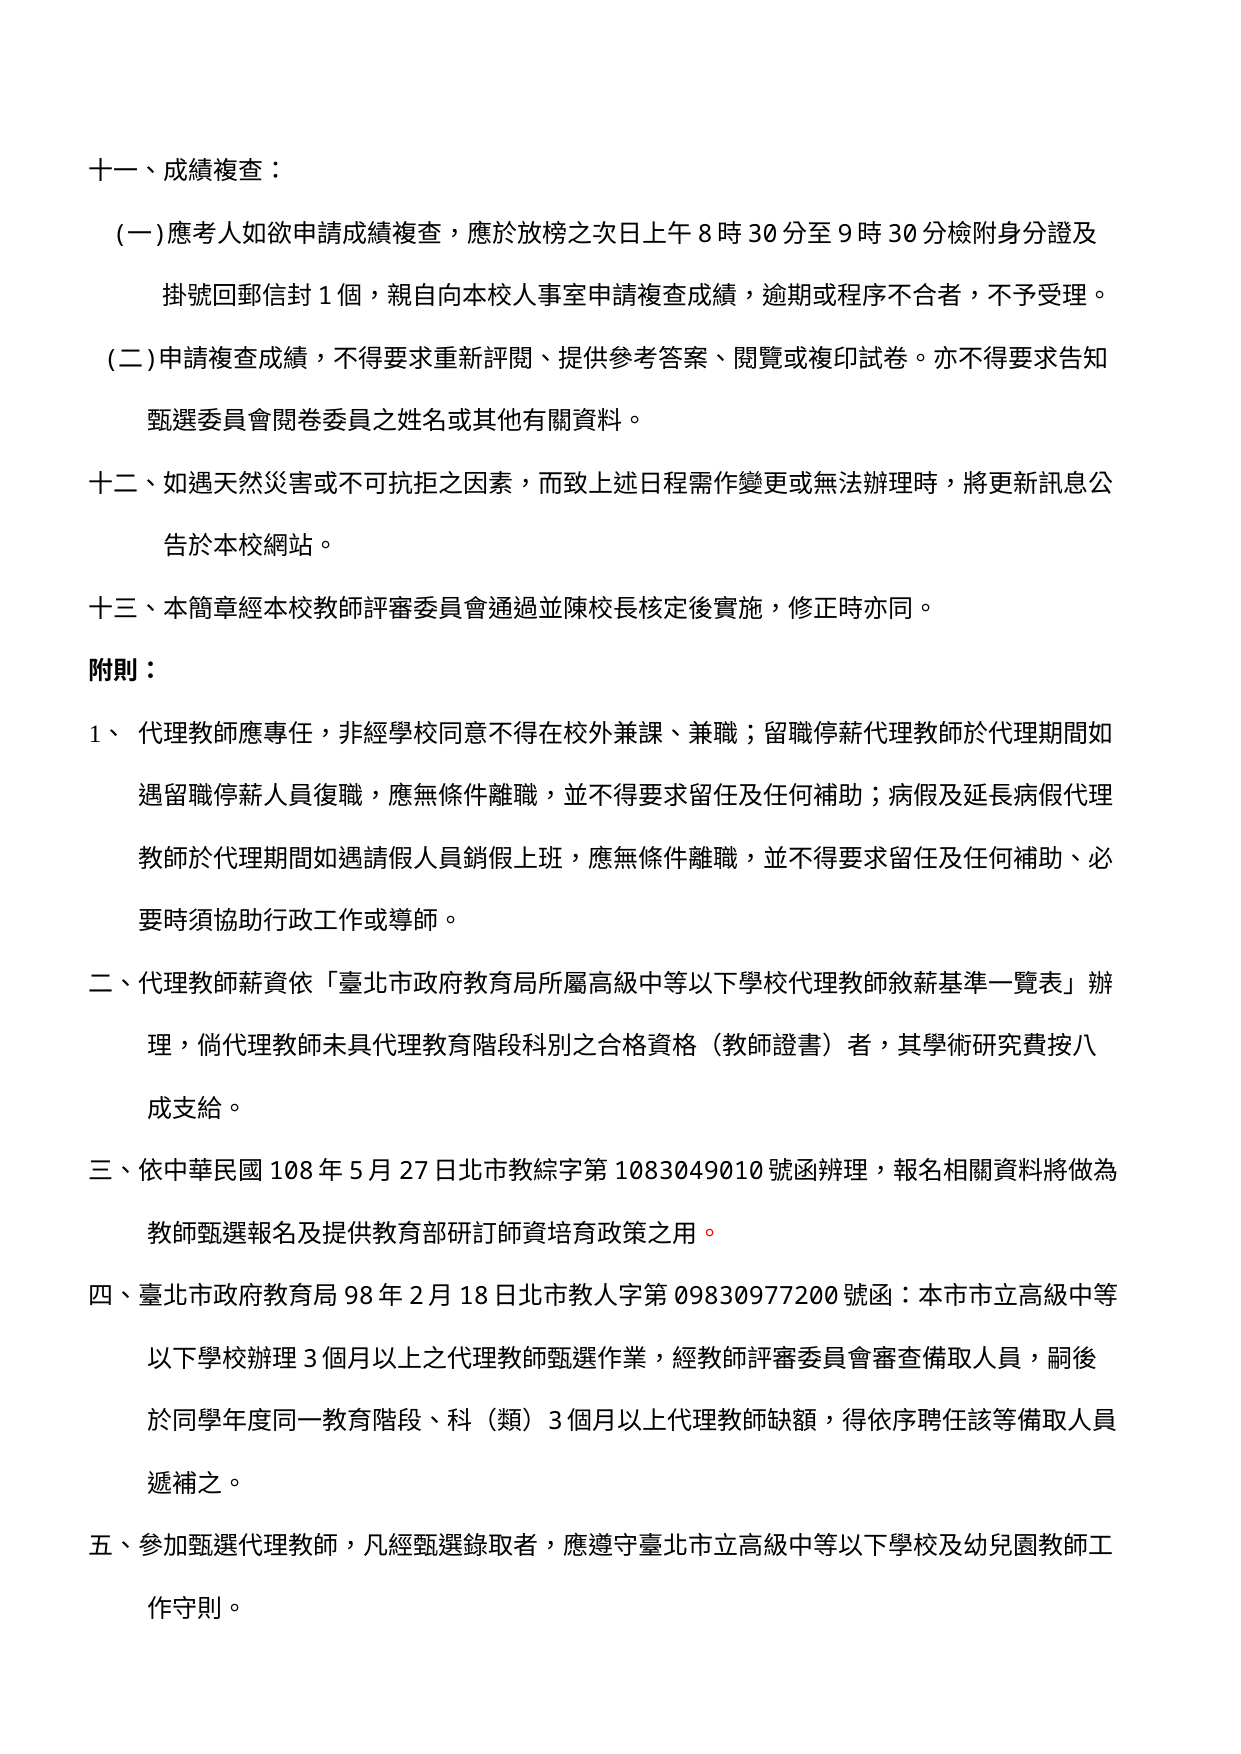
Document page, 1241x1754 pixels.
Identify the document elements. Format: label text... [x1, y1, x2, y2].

text 十二、如遇天然災害或不可抗拒之因素，而致上述日程需作變更或無法辦理時，將更新訊息公告於本校網站。 [89, 439, 1122, 564]
text 十一、成績複查： [89, 127, 1122, 189]
text (二)申請複查成績，不得要求重新評閱、提供參考答案、閱覽或複印試卷。亦不得要求告知甄選委員會閱卷委員之姓名或其他有關資料。 [103, 314, 1122, 439]
text 五、參加甄選代理教師，凡經甄選錄取者，應遵守臺北市立高級中等以下學校及幼兒園教師工作守則。 [89, 1502, 1122, 1627]
list 代理教師應專任，非經學校同意不得在校外兼課、兼職；留職停薪代理教師於代理期間如遇留職停薪人員復職，應無條件離職，並不得要求留任及任何補助；病假及延長病假代理教師於代理期間如遇請假人員銷假上班，應無條件離職，並不得要求留任及任何補助、必要時須協助行政工作或導師。 [89, 689, 1122, 939]
text 十三、本簡章經本校教師評審委員會通過並陳校長核定後實施，修正時亦同。 [89, 564, 1122, 627]
text (一)應考人如欲申請成績複查，應於放榜之次日上午8時30分至9時30分檢附身分證及掛號回郵信封1個，親自向本校人事室申請複查成績，逾期或程序不合者，不予受理。 [112, 189, 1122, 314]
text 二、代理教師薪資依「臺北市政府教育局所屬高級中等以下學校代理教師敘薪基準一覽表」辦 理，倘代理教師未具代理教育階段科別之合格資格（教師證書）者，其學術研究費按八成支給。 [89, 939, 1122, 1127]
text 三、依中華民國108年5月27日北市教綜字第1083049010號函辨理，報名相關資料將做為教師甄選報名及提供教育部研訂師資培育政策之用。 [89, 1127, 1122, 1252]
text 附則： [89, 627, 1122, 689]
text 四、臺北市政府教育局98年2月18日北市教人字第09830977200號函：本市市立高級中等以下學校辦理3個月以上之代理教師甄選作業，經教師評審委員會審查備取人員，嗣後於同學年度同一教育階段、科（類）3個月以上代理教師缺額，得依序聘任該等備取人員遞補之。 [89, 1252, 1122, 1502]
